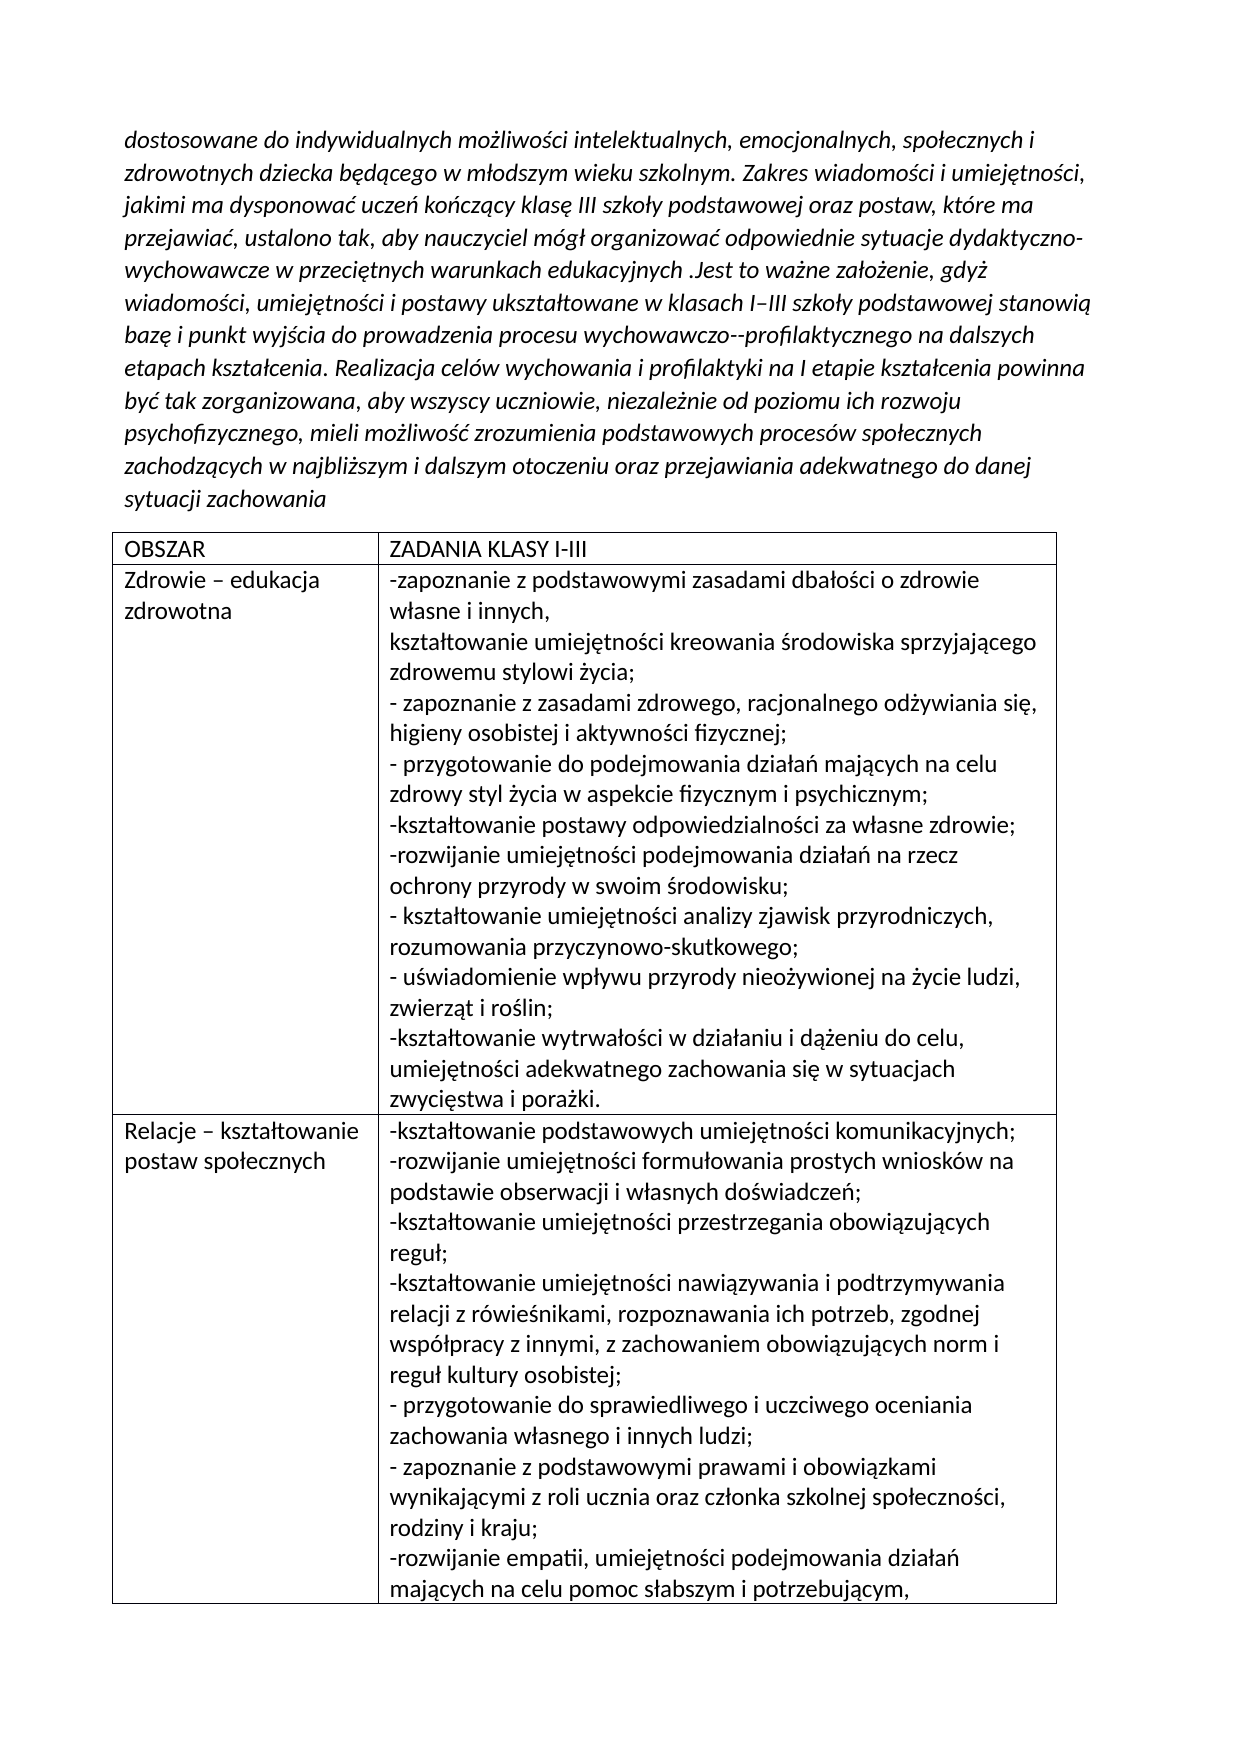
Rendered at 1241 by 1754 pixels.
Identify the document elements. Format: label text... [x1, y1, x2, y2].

table_cell -zapoznanie z podstawowymi zasadami dbałości o zdrowie własne i innych, kształtowanie umiejętności kreowania środowiska sprzyjającego zdrowemu stylowi życia; - zapoznanie z zasadami zdrowego, racjonalnego odżywiania się, higieny osobistej i aktywności fizycznej; - przygotowanie do podejmowania działań mających na celu zdrowy styl życia w aspekcie fizycznym i psychicznym; -kształtowanie postawy odpowiedzialności za własne zdrowie; -rozwijanie umiejętności podejmowania działań na rzecz ochrony przyrody w swoim środowisku; - kształtowanie umiejętności analizy zjawisk przyrodniczych, rozumowania przyczynowo-skutkowego; - uświadomienie wpływu przyrody nieożywionej na życie ludzi, zwierząt i roślin; -kształtowanie wytrwałości w działaniu i dążeniu do celu, umiejętności adekwatnego zachowania się w sytuacjach zwycięstwa i porażki. [379, 565, 1056, 1114]
table_cell Relacje – kształtowanie postaw społecznych [113, 1115, 378, 1603]
table_cell -kształtowanie podstawowych umiejętności komunikacyjnych; -rozwijanie umiejętności formułowania prostych wniosków na podstawie obserwacji i własnych doświadczeń; -kształtowanie umiejętności przestrzegania obowiązujących reguł; -kształtowanie umiejętności nawiązywania i podtrzymywania relacji z rówieśnikami, rozpoznawania ich potrzeb, zgodnej współpracy z innymi, z zachowaniem obowiązujących norm i reguł kultury osobistej; - przygotowanie do sprawiedliwego i uczciwego oceniania zachowania własnego i innych ludzi; - zapoznanie z podstawowymi prawami i obowiązkami wynikającymi z roli ucznia oraz członka szkolnej społeczności, rodziny i kraju; -rozwijanie empatii, umiejętności podejmowania działań mających na celu pomoc słabszym i potrzebującym, [379, 1115, 1056, 1603]
table_cell Zdrowie – edukacja zdrowotna [113, 565, 378, 1114]
table_header OBSZAR [113, 533, 378, 563]
table_header ZADANIA KLASY I-III [379, 533, 1056, 563]
text dostosowane do indywidualnych możliwości intelektualnych, emocjonalnych, społecznych i zdrowotnych dziecka będącego w młodszym wieku szkolnym. Zakres wiadomości i umiejętności, jakimi ma dysponować uczeń kończący klasę III szkoły podstawowej oraz postaw, które ma przejawiać, ustalono tak, aby nauczyciel mógł organizować odpowiednie sytuacje dydaktyczno-wychowawcze w przeciętnych warunkach edukacyjnych .Jest to ważne założenie, gdyż wiadomości, umiejętności i postawy ukształtowane w klasach I–III szkoły podstawowej stanowią bazę i punkt wyjścia do prowadzenia procesu wychowawczo--profilaktycznego na dalszych etapach kształcenia. Realizacja celów wychowania i profilaktyki na I etapie kształcenia powinna być tak zorganizowana, aby wszyscy uczniowie, niezależnie od poziomu ich rozwoju psychofizycznego, mieli możliwość zrozumienia podstawowych procesów społecznych zachodzących w najbliższym i dalszym otoczeniu oraz przejawiania adekwatnego do danej sytuacji zachowania [124, 124, 1116, 513]
